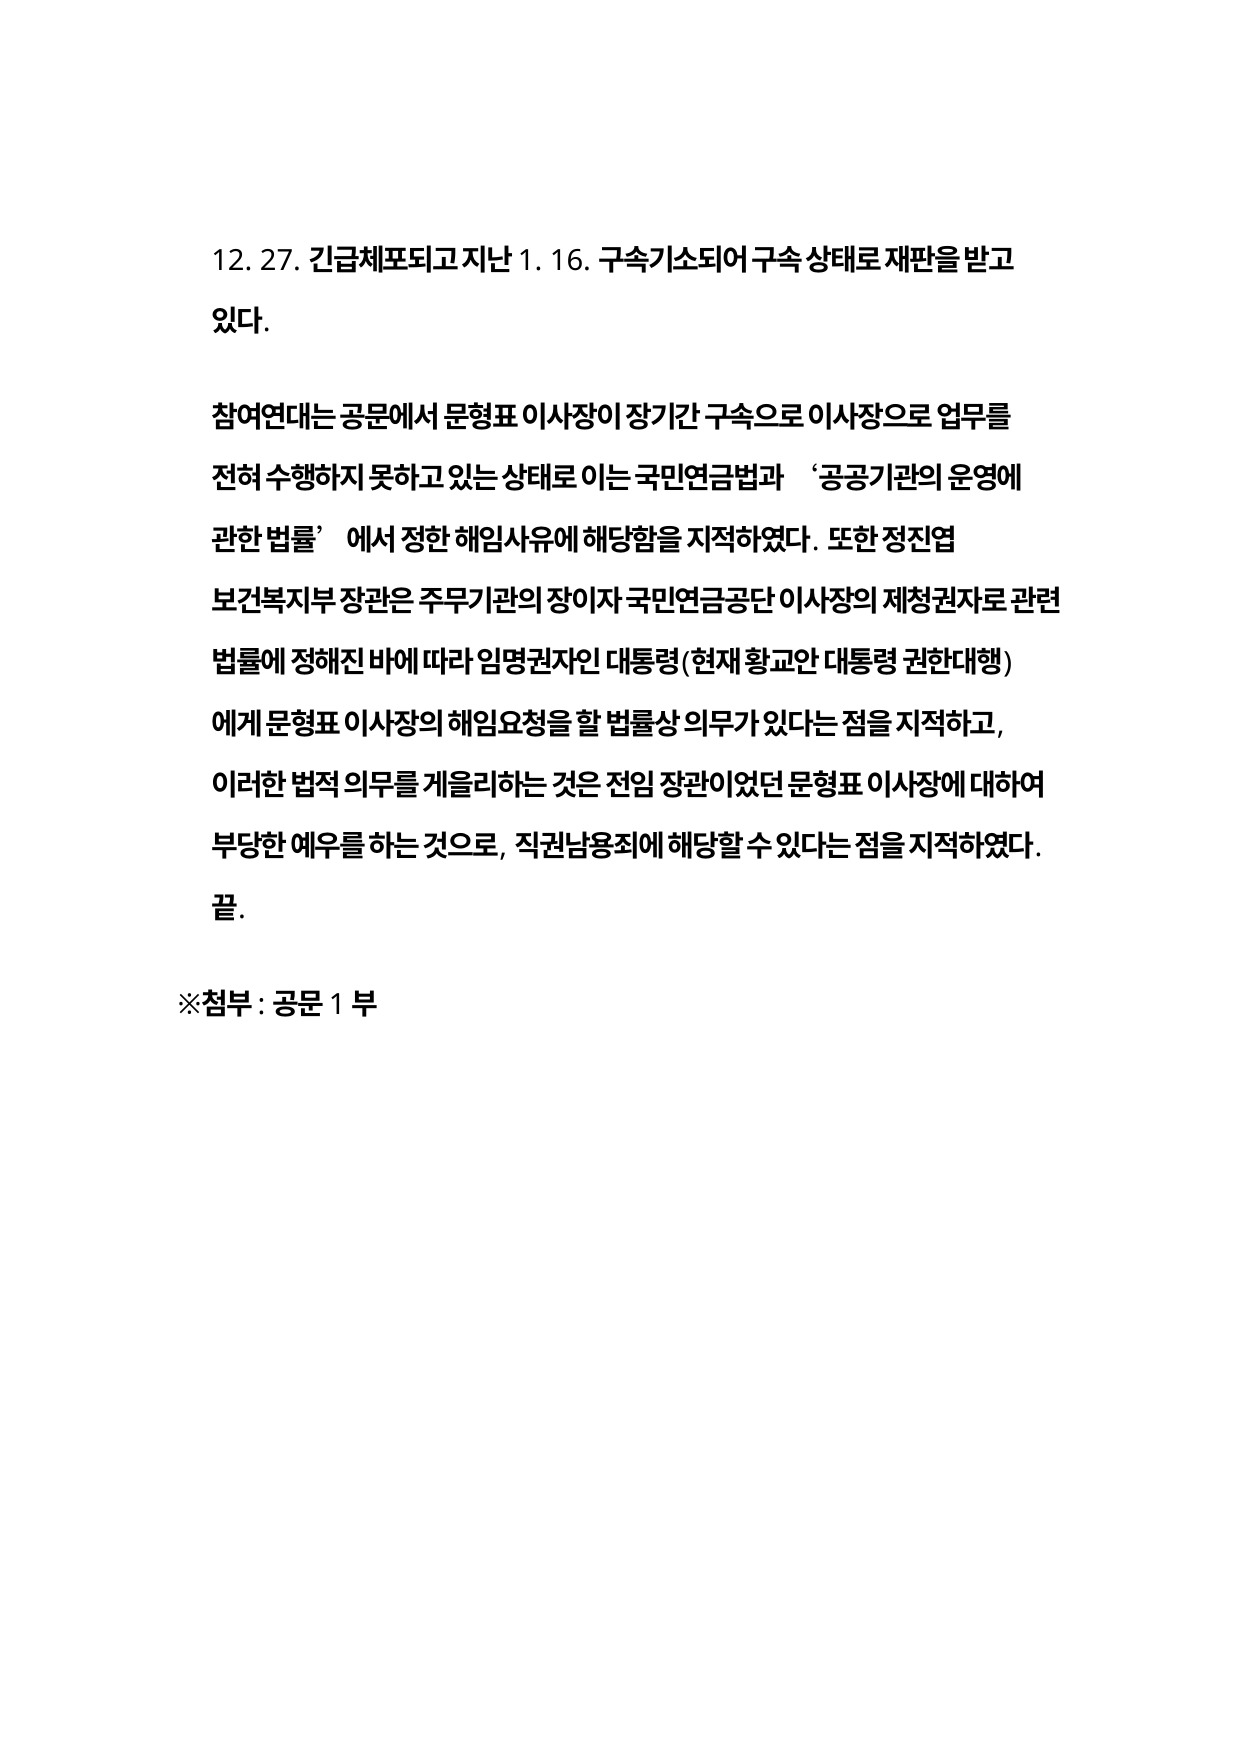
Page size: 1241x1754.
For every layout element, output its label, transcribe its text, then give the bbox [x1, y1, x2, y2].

text 12. 27. 긴급체포되고 지난 1. 16. 구속기소되어 구속 상태로 재판을 받고 있다. 참여연대는 공문에서 문형표 이사장이 장기간 구속으로 이사장으로 업무를 전혀 수행하지 못하고 있는 상태로 이는 국민연금법과 ‘공공기관의 운영에 관한 법률’에서 정한 해임사유에 해당함을 지적하였다. 또한 정진엽 보건복지부 장관은 주무기관의 장이자 국민연금공단 이사장의 제청권자로 관련 법률에 정해진 바에 따라 임명권자인 대통령(현재 황교안 대통령 권한대행)에게 문형표 이사장의 해임요청을 할 법률상 의무가 있다는 점을 지적하고, 이러한 법적 의무를 게을리하는 것은 전임 장관이었던 문형표 이사장에 대하여 부당한 예우를 하는 것으로, 직권남용죄에 해당할 수 있다는 점을 지적하였다. 끝. [177, 236, 1063, 927]
text ※첨부 : 공문 1부 [177, 980, 1063, 1023]
